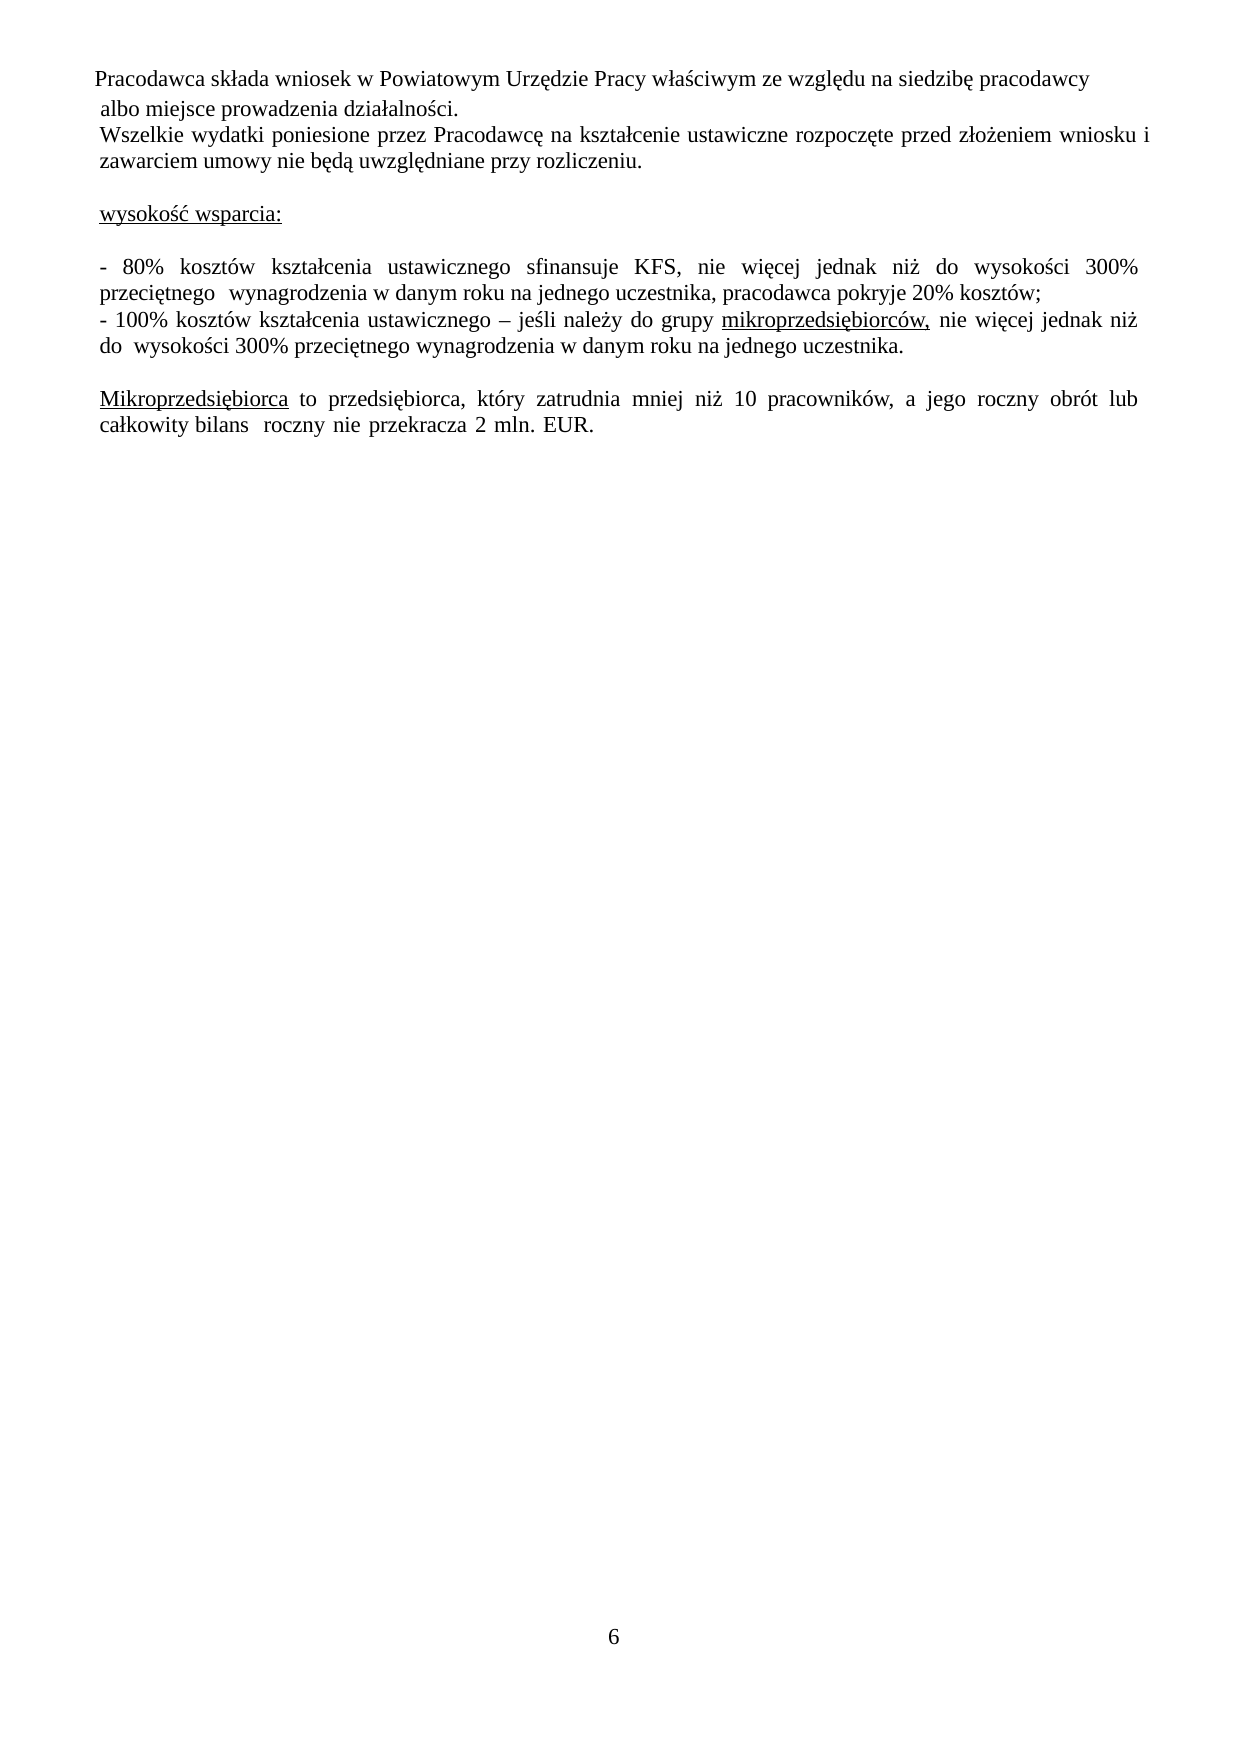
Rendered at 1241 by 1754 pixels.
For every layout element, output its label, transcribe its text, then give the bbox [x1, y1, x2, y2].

text - 80% kosztów kształcenia ustawicznego sfinansuje KFS, nie więcej jednak niż do wysokości 300% przeciętnego wynagrodzenia w danym roku na jednego uczestnika, pracodawca pokryje 20% kosztów; [99, 253, 1139, 306]
text 6 [89, 1623, 1139, 1650]
text Wszelkie wydatki poniesione przez Pracodawcę na kształcenie ustawiczne rozpoczęte przed złożeniem wniosku i zawarciem umowy nie będą uwzględniane przy rozliczeniu. [99, 121, 1152, 174]
text wysokość wsparcia: [99, 200, 1152, 227]
text - 100% kosztów kształcenia ustawicznego – jeśli należy do grupy mikroprzedsiębiorców, nie więcej jednak niż do wysokości 300% przeciętnego wynagrodzenia w danym roku na jednego uczestnika. [99, 306, 1139, 358]
text Pracodawca składa wniosek w Powiatowym Urzędzie Pracy właściwym ze względu na siedzibę pracodawcy [89, 66, 1152, 92]
text albo miejsce prowadzenia działalności. [89, 95, 1152, 121]
text Mikroprzedsiębiorca to przedsiębiorca, który zatrudnia mniej niż 10 pracowników, a jego roczny obrót lub całkowity bilans roczny nie przekracza 2 mln. EUR. [99, 385, 1139, 437]
